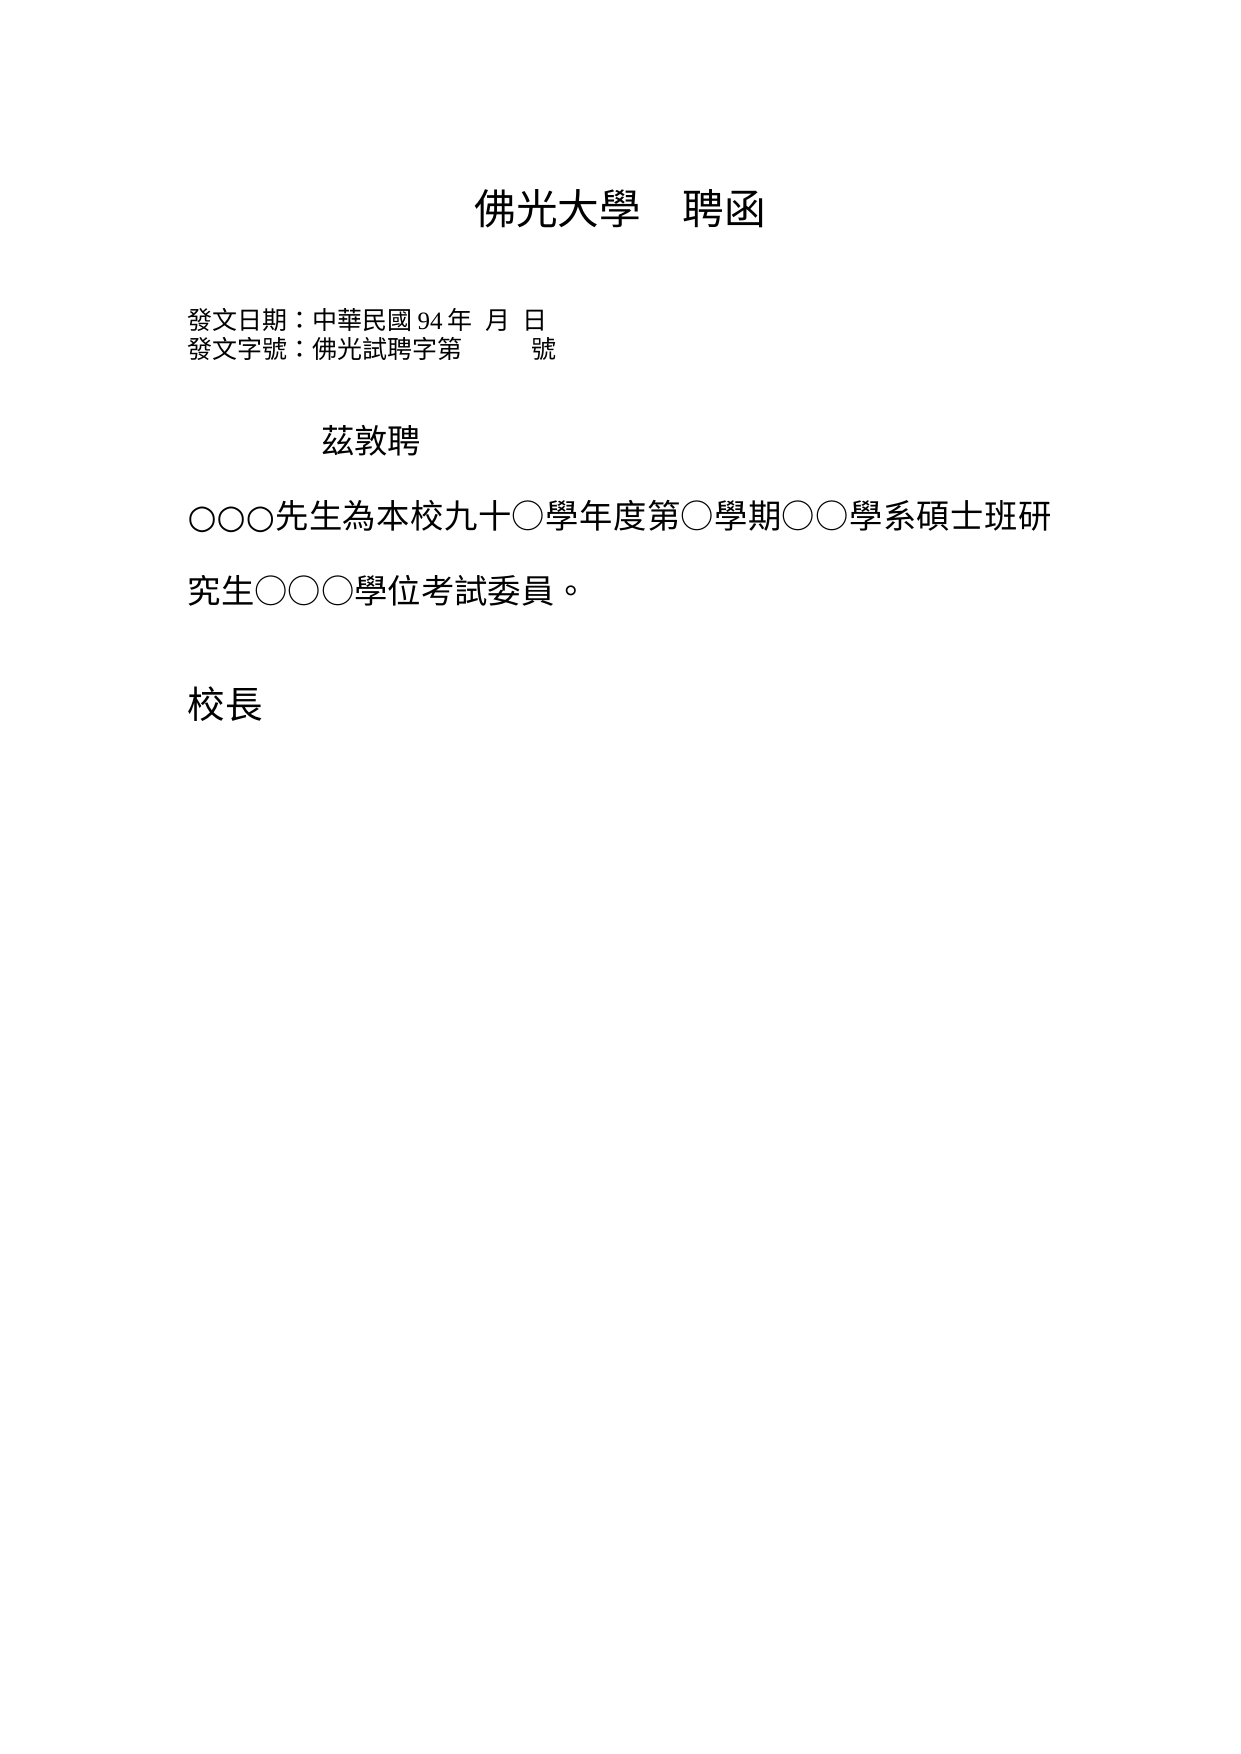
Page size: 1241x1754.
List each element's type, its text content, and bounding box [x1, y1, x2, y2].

text 發文字號：佛光試聘字第 號 [187, 335, 1053, 364]
text 校長 [187, 664, 1053, 739]
text ○○○先生為本校九十○學年度第○學期○○學系碩士班研究生○○○學位考試委員。 [187, 477, 1053, 627]
text 茲敦聘 [187, 402, 1053, 477]
text 佛光大學 聘函 [187, 164, 1053, 239]
text 發文日期：中華民國94年 月 日 [187, 306, 1053, 335]
